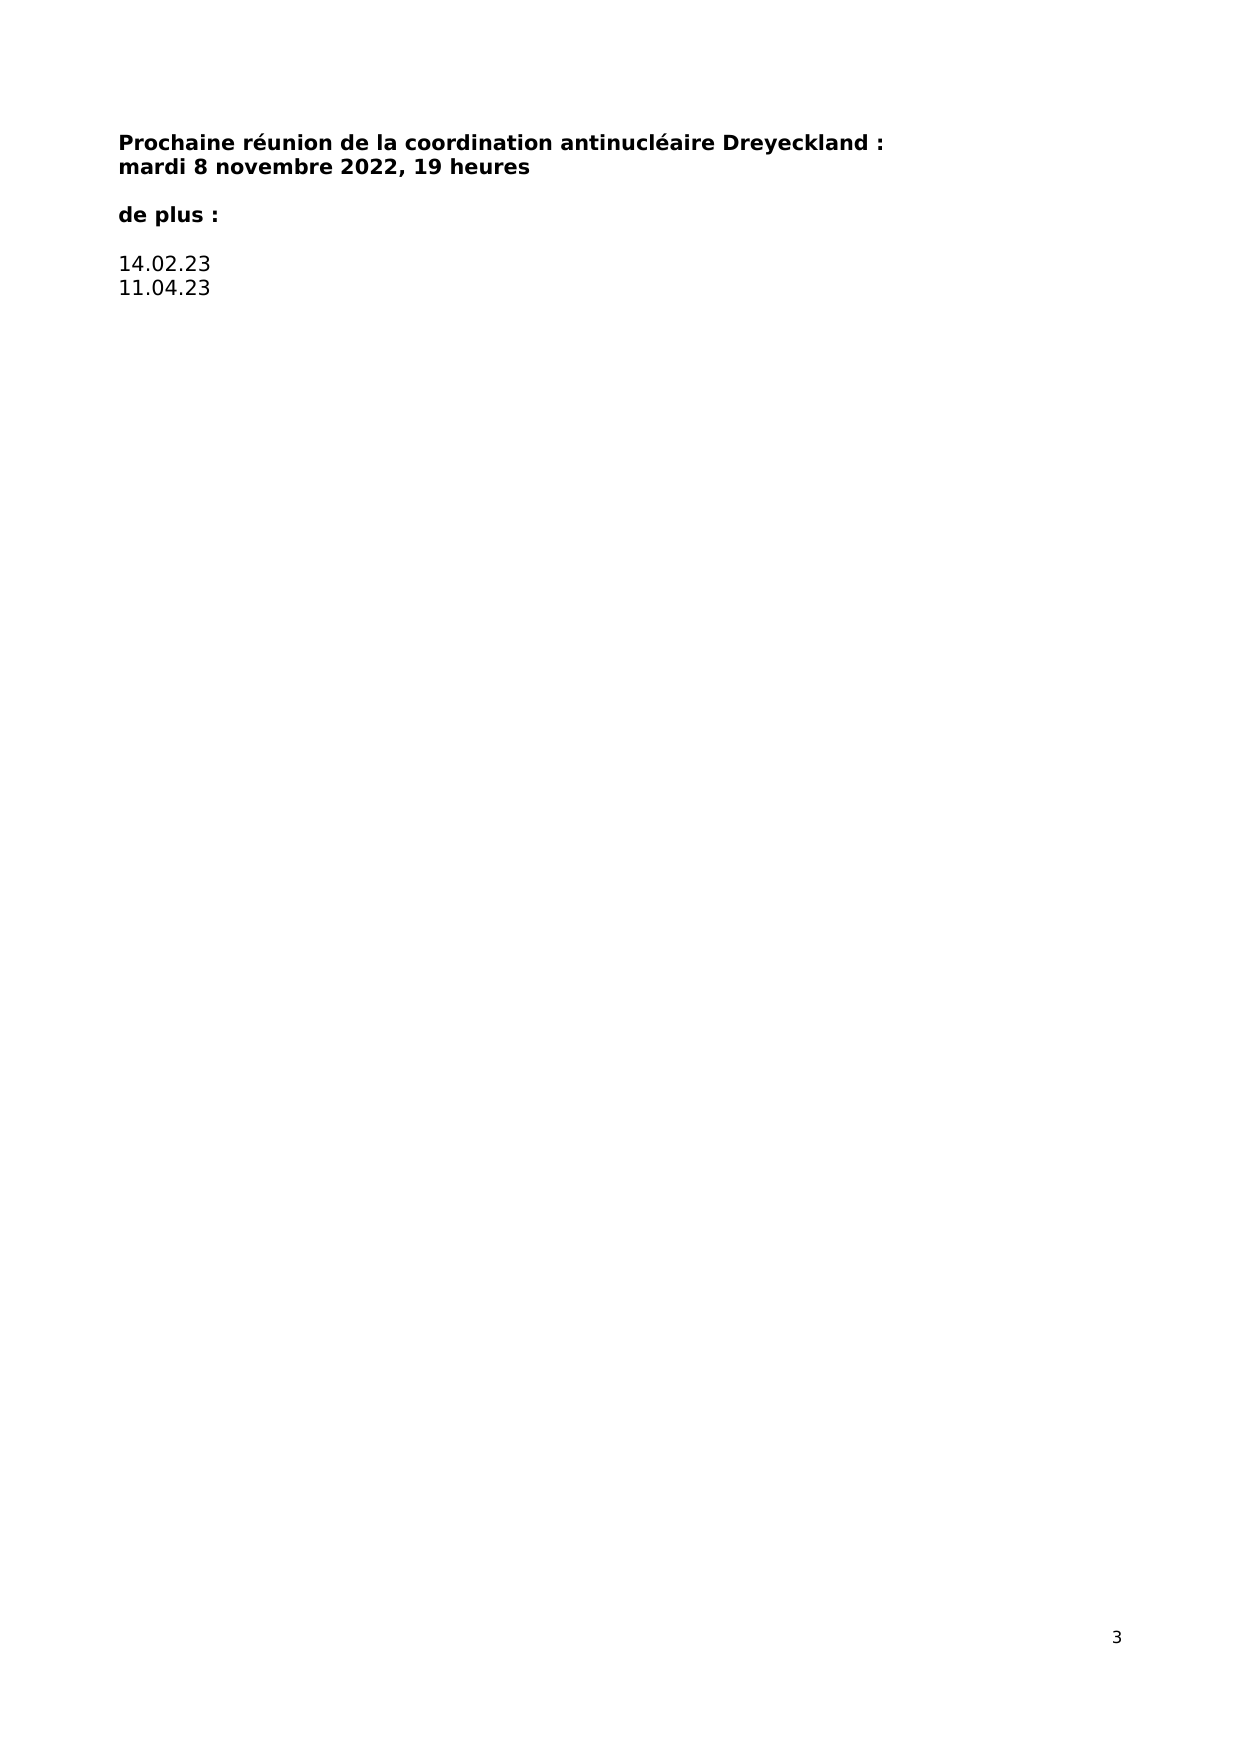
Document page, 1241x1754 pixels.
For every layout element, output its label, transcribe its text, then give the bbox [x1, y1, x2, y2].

text 14.02.23 [118, 252, 1122, 276]
text 11.04.23 [118, 276, 1122, 300]
text Prochaine réunion de la coordination antinucléaire Dreyeckland : [118, 131, 1122, 155]
text mardi 8 novembre 2022, 19 heures [118, 155, 1122, 179]
text de plus : [118, 203, 1122, 228]
